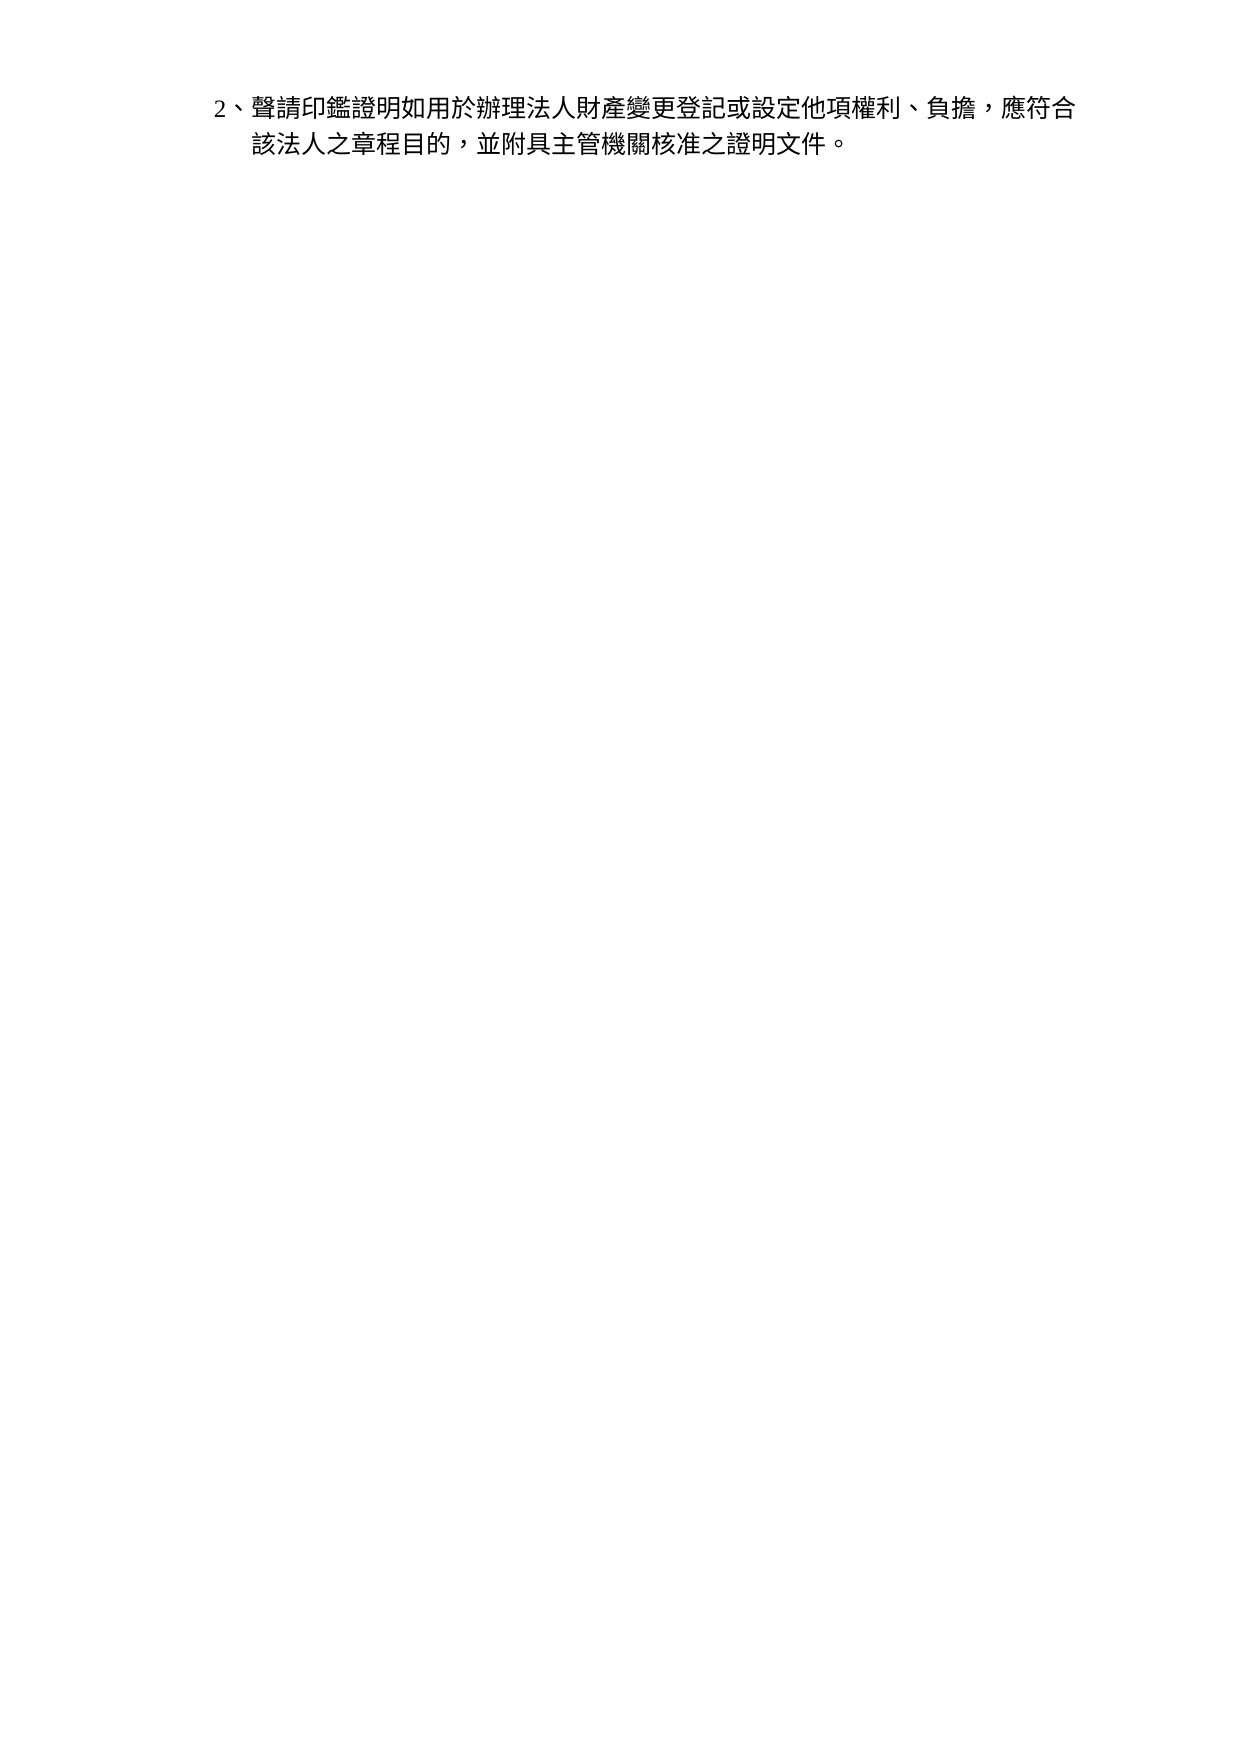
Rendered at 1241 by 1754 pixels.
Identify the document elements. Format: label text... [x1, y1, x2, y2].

text 2、聲請印鑑證明如用於辦理法人財產變更登記或設定他項權利、負擔，應符合 [139, 89, 1152, 125]
text 該法人之章程目的，並附具主管機關核准之證明文件。 [139, 125, 1152, 161]
